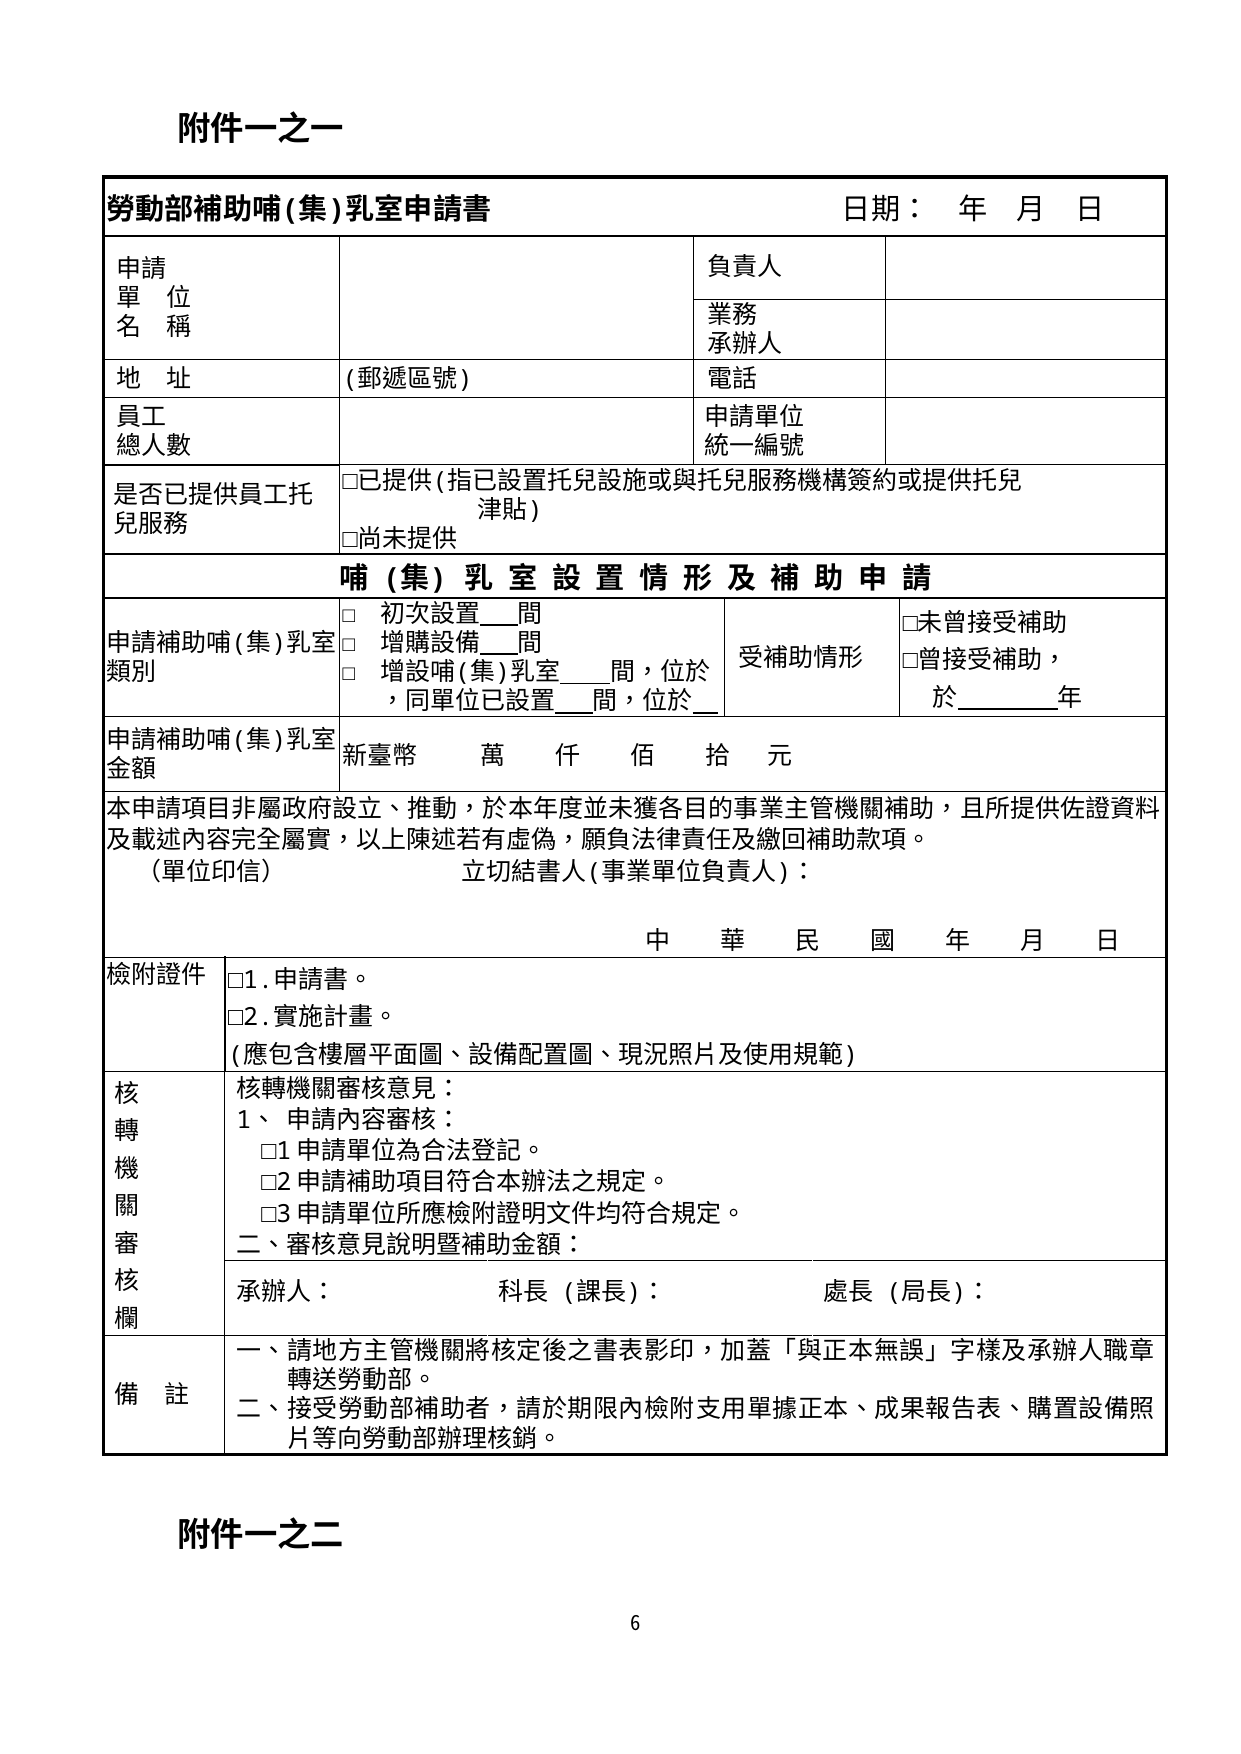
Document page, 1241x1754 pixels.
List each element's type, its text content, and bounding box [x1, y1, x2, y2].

table_cell 申請 單 位 名 稱 [105, 237, 339, 358]
table_cell 受補助情形 [725, 599, 899, 716]
table_cell □未曾接受補助 □曾接受補助， 於 年 [900, 599, 1165, 716]
table_cell (郵遞區號) [340, 360, 693, 397]
table_cell □1.申請書。 □2.實施計畫。 (應包含樓層平面圖、設備配置圖、現況照片及使用規範) [226, 958, 1165, 1071]
table_cell 核轉機關審核欄 [105, 1072, 224, 1334]
table_cell □已提供(指已設置托兒設施或與托兒服務機構簽約或提供托兒 津貼) □尚未提供 [340, 465, 1165, 553]
table_cell 負責人 [694, 237, 885, 298]
table_cell 備 註 [105, 1336, 224, 1453]
table_cell 本申請項目非屬政府設立、推動，於本年度並未獲各目的事業主管機關補助，且所提供佐證資料及載述內容完全屬實，以上陳述若有虛偽，願負法律責任及繳回補助款項。 （單位印信） 立切結書人(事業單位負責人)： 中 華 民 國 年 月 日 [105, 792, 1165, 956]
table_cell [340, 398, 693, 464]
table_cell 新臺幣 萬 仟 佰 拾 元 [340, 717, 1165, 791]
table_cell 核轉機關審核意見： 申請內容審核： □1申請單位為合法登記。 □2申請補助項目符合本辦法之規定。 □3申請單位所應檢附證明文件均符合規定。 二、審核意見說明暨補助金額： [225, 1072, 1165, 1259]
table_cell 一、請地方主管機關將核定後之書表影印，加蓋「與正本無誤」字樣及承辦人職章轉送勞動部。 二、接受勞動部補助者，請於期限內檢附支用單據正本、成果報告表、購置設備照片等向勞動部辦理核銷。 [225, 1336, 1165, 1453]
table_cell 科長 (課長)： [488, 1261, 812, 1334]
table_cell 業務 承辦人 [694, 300, 885, 358]
table_cell [886, 398, 1165, 464]
table_cell 地 址 [105, 360, 339, 397]
table_cell 申請補助哺(集)乳室類別 [105, 599, 339, 716]
table_cell 員工 總人數 [105, 398, 339, 464]
text 附件一之二 [177, 1506, 1092, 1556]
table_cell [886, 300, 1165, 358]
table_cell 檢附證件 [105, 958, 224, 1071]
table_cell [886, 237, 1165, 298]
table_cell [340, 237, 693, 358]
table_cell 處長 (局長)： [813, 1261, 1165, 1334]
table_cell 哺 (集) 乳 室 設 置 情 形 及 補 助 申 請 [105, 555, 1165, 597]
table_cell 承辦人： [225, 1261, 487, 1334]
table_header 勞動部補助哺(集)乳室申請書 日期： 年 月 日 [105, 179, 1165, 235]
table_cell 申請補助哺(集)乳室金額 [105, 717, 339, 791]
table_cell 初次設置 間 增購設備 間 增設哺(集)乳室 間，位於 ，同單位已設置 間，位於 [340, 599, 724, 716]
table_cell [886, 360, 1165, 397]
table_cell 電話 [694, 360, 885, 397]
table_cell 申請單位 統一編號 [694, 398, 885, 464]
table_cell 是否已提供員工托兒服務 [105, 466, 339, 553]
text 附件一之一 [177, 100, 1092, 150]
